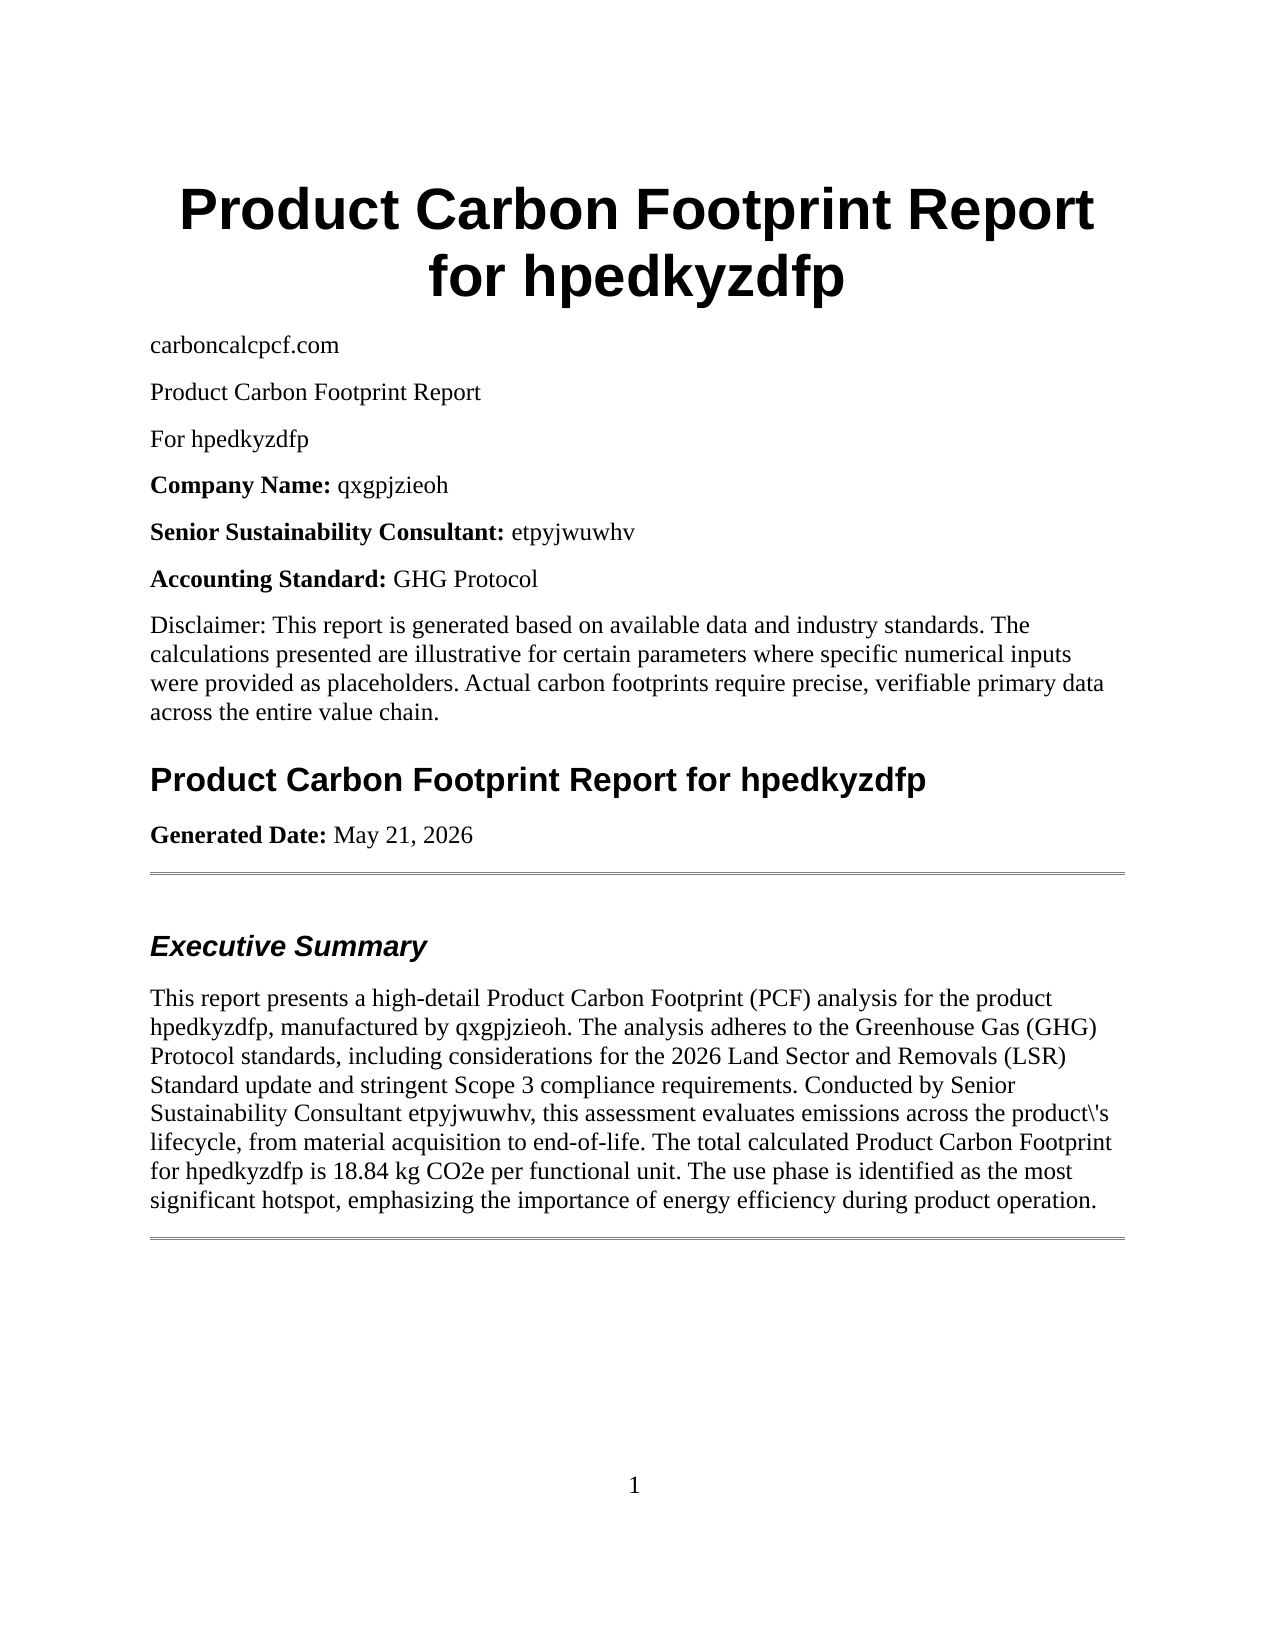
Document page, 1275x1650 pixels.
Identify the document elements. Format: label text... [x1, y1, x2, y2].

subtitle Executive Summary [150, 928, 1125, 962]
text Disclaimer: This report is generated based on available data and industry standards. The calculations presented are illustrative for certain parameters where specific numerical inputs were provided as placeholders. Actual carbon footprints require precise, verifiable primary data across the entire value chain. [150, 611, 1125, 726]
text Senior Sustainability Consultant: etpyjwuwhv [150, 517, 1125, 546]
text This report presents a high-detail Product Carbon Footprint (PCF) analysis for the product hpedkyzdfp, manufactured by qxgpjzieoh. The analysis adheres to the Greenhouse Gas (GHG) Protocol standards, including considerations for the 2026 Land Sector and Removals (LSR) Standard update and stringent Scope 3 compliance requirements. Conducted by Senior Sustainability Consultant etpyjwuwhv, this assessment evaluates emissions across the product\'s lifecycle, from material acquisition to end-of-life. The total calculated Product Carbon Footprint for hpedkyzdfp is 18.84 kg CO2e per functional unit. The use phase is identified as the most significant hotspot, emphasizing the importance of energy efficiency during product operation. [150, 983, 1125, 1213]
text carboncalcpcf.com [150, 331, 1125, 359]
text For hpedkyzdfp [150, 424, 1125, 453]
text Company Name: qxgpjzieoh [150, 471, 1125, 499]
title Product Carbon Footprint Report for hpedkyzdfp [150, 175, 1125, 309]
text Product Carbon Footprint Report [150, 377, 1125, 406]
text Generated Date: May 21, 2026 [150, 820, 1125, 848]
text Accounting Standard: GHG Protocol [150, 564, 1125, 593]
subtitle Product Carbon Footprint Report for hpedkyzdfp [150, 759, 1125, 798]
